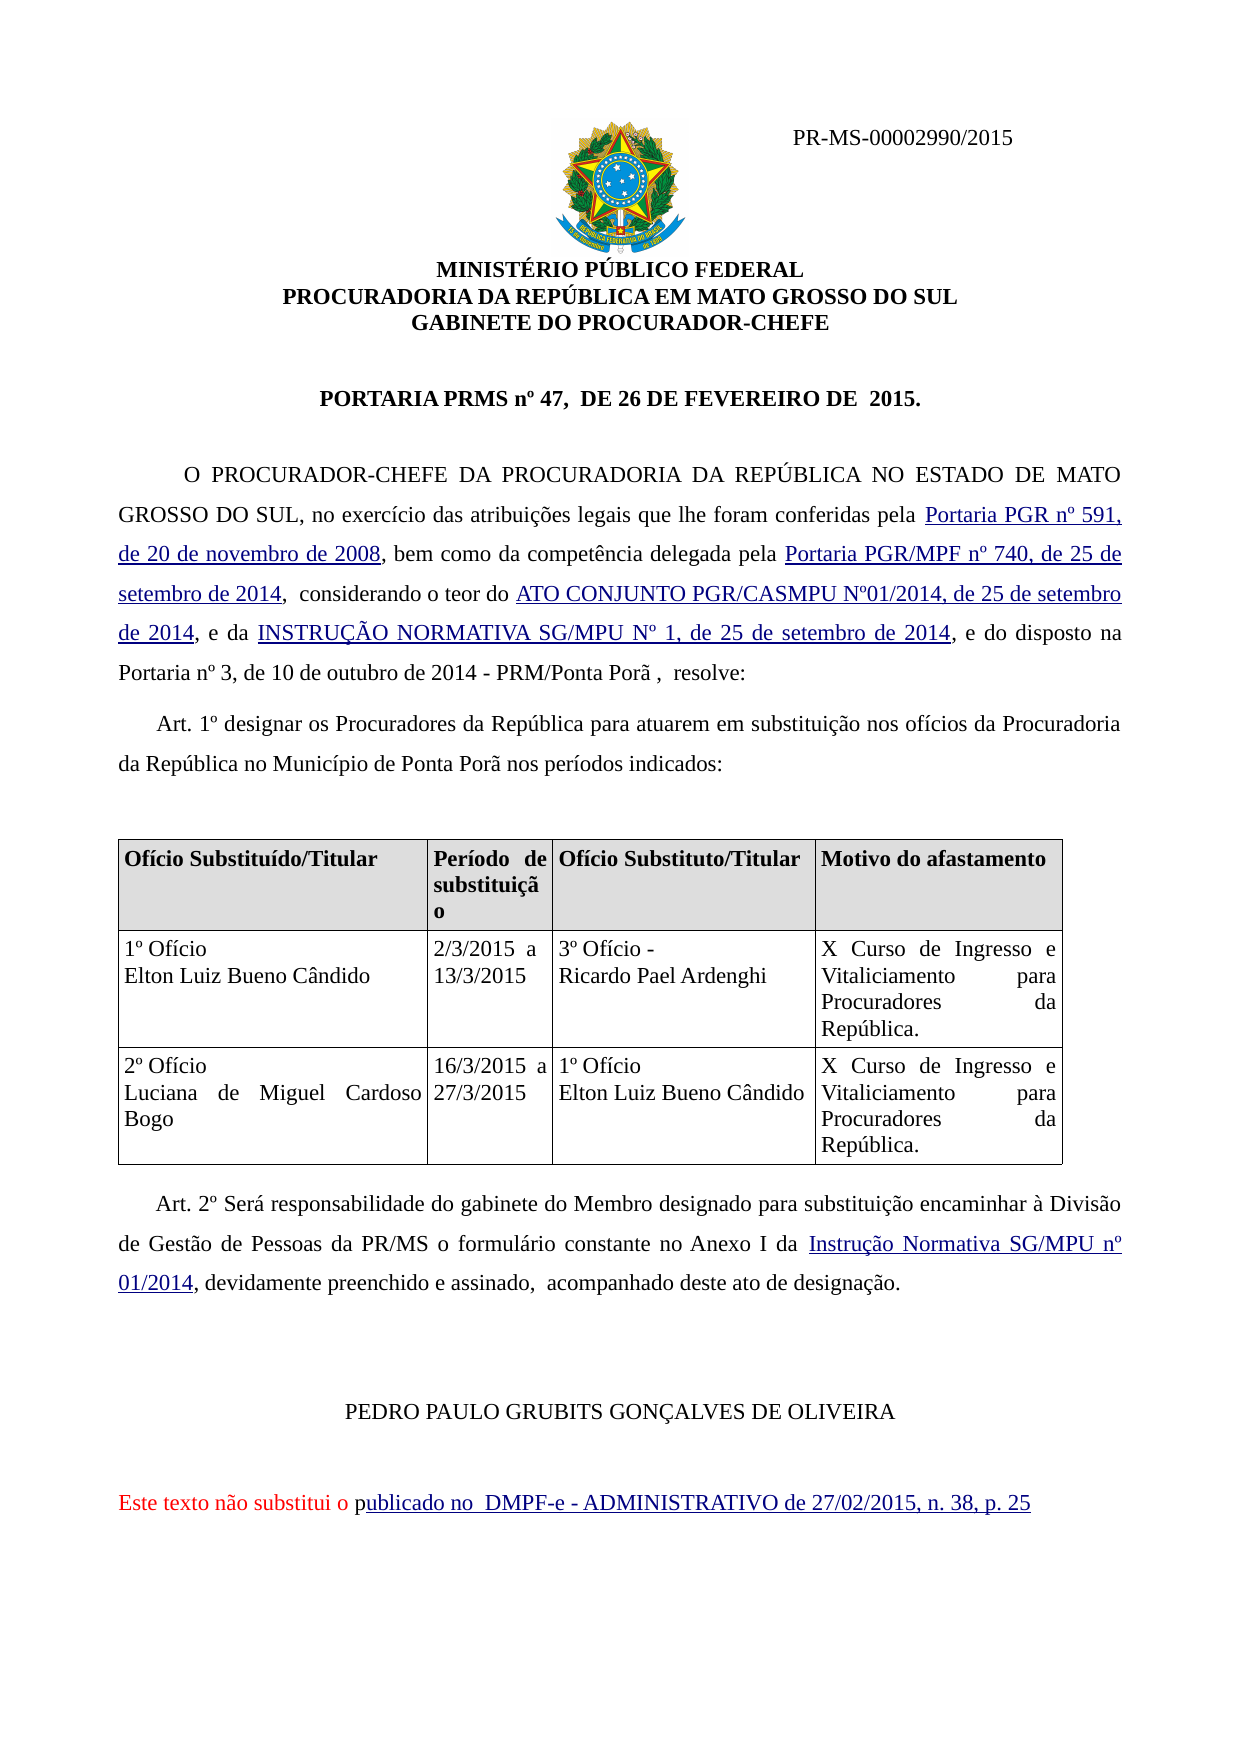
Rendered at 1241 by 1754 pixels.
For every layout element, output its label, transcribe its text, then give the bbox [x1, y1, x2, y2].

text PR-MS-00002990/2015 [749, 123, 1056, 150]
text Este texto não substitui o publicado no DMPF-e - ADMINISTRATIVO de 27/02/2015, n. 38, p. 25 [118, 1489, 1122, 1515]
table_header Ofício Substituído/Titular [119, 840, 427, 930]
table_cell 1º Ofício Elton Luiz Bueno Cândido [119, 931, 427, 1047]
text GABINETE DO PROCURADOR-CHEFE [118, 309, 1122, 335]
text PORTARIA PRMS nº 47, DE 26 DE FEVEREIRO DE 2015. [118, 385, 1122, 412]
table_header Período de substituição [428, 840, 552, 930]
text Art. 1º designar os Procuradores da República para atuarem em substituição nos ofícios da Procuradoria da República no Município de Ponta Porã nos períodos indicados: [118, 710, 1122, 776]
table_cell X Curso de Ingresso e Vitaliciamento para Procuradores da República. [816, 931, 1062, 1047]
table_header Motivo do afastamento [816, 840, 1062, 930]
text PEDRO PAULO GRUBITS GONÇALVES DE OLIVEIRA [118, 1398, 1122, 1424]
table_cell 2/3/2015 a 13/3/2015 [428, 931, 552, 1047]
text Art. 2º Será responsabilidade do gabinete do Membro designado para substituição encaminhar à Divisão de Gestão de Pessoas da PR/MS o formulário constante no Anexo I da Instrução Normativa SG/MPU nº 01/2014, devidamente preenchido e assinado, acompanhado deste ato de designação. [118, 1190, 1122, 1295]
table_cell 1º Ofício Elton Luiz Bueno Cândido [553, 1048, 815, 1164]
table_header Ofício Substituto/Titular [553, 840, 815, 930]
text MINISTÉRIO PÚBLICO FEDERAL [118, 118, 1122, 283]
table_cell 3º Ofício - Ricardo Pael Ardenghi [553, 931, 815, 1047]
text O PROCURADOR-CHEFE DA PROCURADORIA DA REPÚBLICA NO ESTADO DE MATO GROSSO DO SUL, no exercício das atribuições legais que lhe foram conferidas pela Portaria PGR nº 591, de 20 de novembro de 2008, bem como da competência delegada pela Portaria PGR/MPF nº 740, de 25 de setembro de 2014, considerando o teor do ATO CONJUNTO PGR/CASMPU Nº01/2014, de 25 de setembro de 2014, e da INSTRUÇÃO NORMATIVA SG/MPU Nº 1, de 25 de setembro de 2014, e do disposto na Portaria nº 3, de 10 de outubro de 2014 - PRM/Ponta Porã , resolve: [118, 462, 1122, 685]
table_cell 16/3/2015 a 27/3/2015 [428, 1048, 552, 1164]
table_cell X Curso de Ingresso e Vitaliciamento para Procuradores da República. [816, 1048, 1062, 1164]
text PROCURADORIA DA REPÚBLICA EM MATO GROSSO DO SUL [118, 283, 1122, 309]
table_cell 2º Ofício Luciana de Miguel Cardoso Bogo [119, 1048, 427, 1164]
